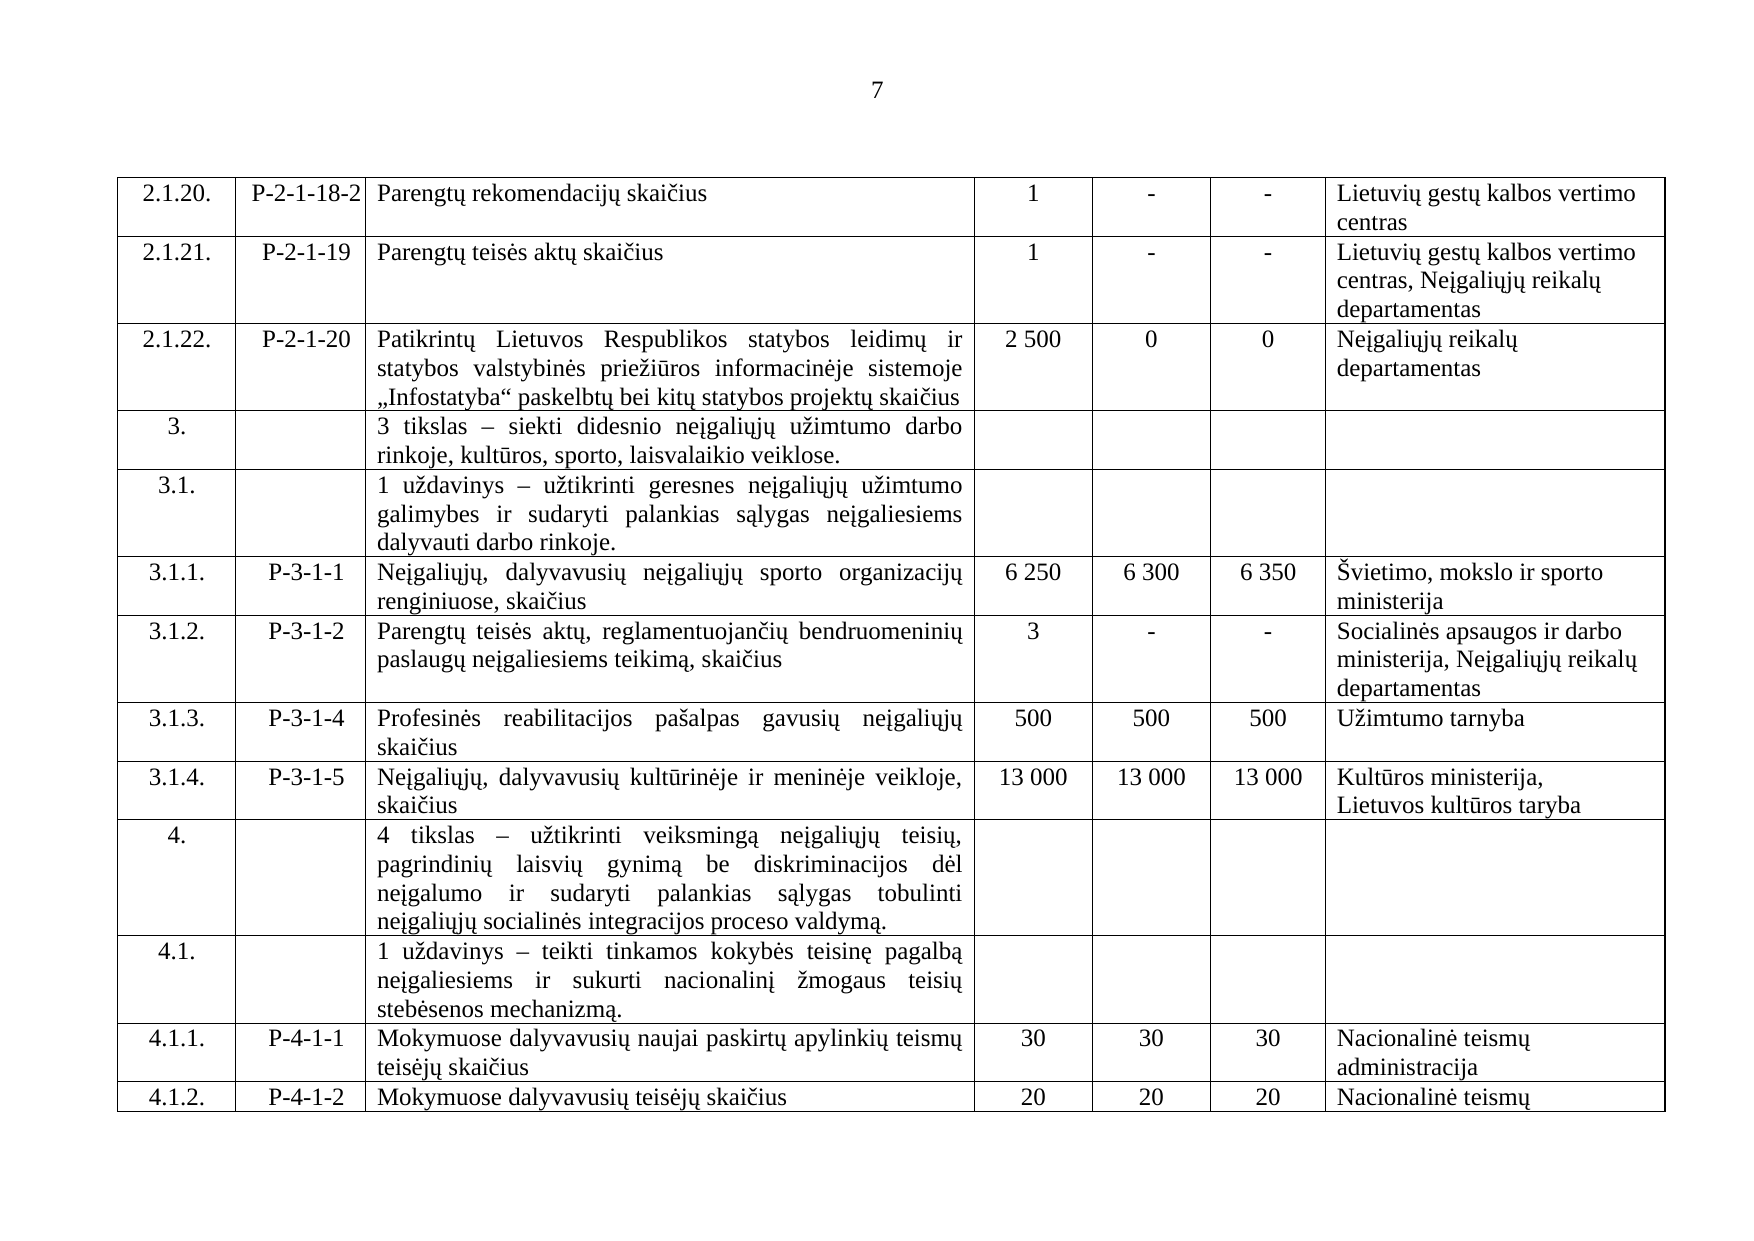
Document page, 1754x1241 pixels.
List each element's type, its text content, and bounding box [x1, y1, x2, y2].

table_cell 0 [1093, 324, 1210, 410]
table_cell 3 tikslas – siekti didesnio neįgaliųjų užimtumo darbo rinkoje, kultūros, sporto, laisvalaikio veiklose. [366, 411, 974, 469]
table_cell [1093, 936, 1210, 1022]
table_cell Kultūros ministerija, Lietuvos kultūros taryba [1326, 762, 1664, 819]
table_cell Nacionalinė teismų administracija [1326, 1024, 1664, 1081]
table_cell [236, 820, 365, 935]
table_cell 500 [975, 703, 1092, 761]
table_cell 13 000 [1211, 762, 1325, 819]
table_cell [236, 470, 365, 556]
table_cell P-3-1-1 [236, 557, 365, 615]
table_cell Parengtų teisės aktų, reglamentuojančių bendruomeninių paslaugų neįgaliesiems teikimą, skaičius [366, 616, 974, 702]
table_cell 6 250 [975, 557, 1092, 615]
table_cell 3.1.2. [118, 616, 235, 702]
table_cell 3. [118, 411, 235, 469]
table_cell 4. [118, 820, 235, 935]
table_cell [975, 936, 1092, 1022]
table_cell [1211, 470, 1325, 556]
table_cell [975, 470, 1092, 556]
table_cell 0 [1211, 324, 1325, 410]
table_cell P-3-1-4 [236, 703, 365, 761]
table_cell 2.1.21. [118, 237, 235, 323]
table_cell - [1093, 616, 1210, 702]
table_cell P-2-1-18-2 [236, 178, 365, 236]
table_cell Mokymuose dalyvavusių teisėjų skaičius [366, 1082, 974, 1111]
table_cell P-4-1-2 [236, 1082, 365, 1111]
table_cell [975, 411, 1092, 469]
table_cell 3.1.1. [118, 557, 235, 615]
table_cell [1211, 411, 1325, 469]
table_cell 20 [1093, 1082, 1210, 1111]
table_cell 500 [1093, 703, 1210, 761]
table_cell Lietuvių gestų kalbos vertimo centras, Neįgaliųjų reikalų departamentas [1326, 237, 1664, 323]
table_cell - [1211, 178, 1325, 236]
table_cell Neįgaliųjų, dalyvavusių neįgaliųjų sporto organizacijų renginiuose, skaičius [366, 557, 974, 615]
table_cell P-2-1-19 [236, 237, 365, 323]
table_cell - [1093, 178, 1210, 236]
table_cell 20 [975, 1082, 1092, 1111]
table_cell 4 tikslas – užtikrinti veiksmingą neįgaliųjų teisių, pagrindinių laisvių gynimą be diskriminacijos dėl neįgalumo ir sudaryti palankias sąlygas tobulinti neįgaliųjų socialinės integracijos proceso valdymą. [366, 820, 974, 935]
table_cell [975, 820, 1092, 935]
table_cell Švietimo, mokslo ir sporto ministerija [1326, 557, 1664, 615]
table_cell [1093, 820, 1210, 935]
table_cell Neįgaliųjų reikalų departamentas [1326, 324, 1664, 410]
table_cell 3.1. [118, 470, 235, 556]
table_cell 2.1.20. [118, 178, 235, 236]
table_cell 20 [1211, 1082, 1325, 1111]
table_cell 1 [975, 237, 1092, 323]
table_cell [236, 936, 365, 1022]
table_cell Socialinės apsaugos ir darbo ministerija, Neįgaliųjų reikalų departamentas [1326, 616, 1664, 702]
table_cell 4.1.1. [118, 1024, 235, 1081]
table_cell Parengtų rekomendacijų skaičius [366, 178, 974, 236]
table_cell [1326, 820, 1664, 935]
table_cell [236, 411, 365, 469]
table_cell Neįgaliųjų, dalyvavusių kultūrinėje ir meninėje veikloje, skaičius [366, 762, 974, 819]
table_cell 1 uždavinys – užtikrinti geresnes neįgaliųjų užimtumo galimybes ir sudaryti palankias sąlygas neįgaliesiems dalyvauti darbo rinkoje. [366, 470, 974, 556]
table_cell Mokymuose dalyvavusių naujai paskirtų apylinkių teismų teisėjų skaičius [366, 1024, 974, 1081]
table_cell [1326, 936, 1664, 1022]
table_cell 1 uždavinys – teikti tinkamos kokybės teisinę pagalbą neįgaliesiems ir sukurti nacionalinį žmogaus teisių stebėsenos mechanizmą. [366, 936, 974, 1022]
table_cell Patikrintų Lietuvos Respublikos statybos leidimų ir statybos valstybinės priežiūros informacinėje sistemoje „Infostatyba“ paskelbtų bei kitų statybos projektų skaičius [366, 324, 974, 410]
table_cell 3.1.4. [118, 762, 235, 819]
table_cell - [1211, 237, 1325, 323]
table_cell [1093, 411, 1210, 469]
table_cell 2 500 [975, 324, 1092, 410]
table_cell 3.1.3. [118, 703, 235, 761]
table_cell [1211, 936, 1325, 1022]
table_cell P-2-1-20 [236, 324, 365, 410]
table_cell 13 000 [975, 762, 1092, 819]
table_cell Parengtų teisės aktų skaičius [366, 237, 974, 323]
table_cell 30 [1211, 1024, 1325, 1081]
table_cell [1326, 470, 1664, 556]
table_cell Profesinės reabilitacijos pašalpas gavusių neįgaliųjų skaičius [366, 703, 974, 761]
table_cell [1093, 470, 1210, 556]
table_cell 3 [975, 616, 1092, 702]
table_cell [1326, 411, 1664, 469]
table_cell 4.1.2. [118, 1082, 235, 1111]
table_cell P-4-1-1 [236, 1024, 365, 1081]
table_cell Užimtumo tarnyba [1326, 703, 1664, 761]
table_cell 30 [1093, 1024, 1210, 1081]
table_cell 6 300 [1093, 557, 1210, 615]
table_cell Nacionalinė teismų [1326, 1082, 1664, 1111]
table_cell 500 [1211, 703, 1325, 761]
table_cell Lietuvių gestų kalbos vertimo centras [1326, 178, 1664, 236]
table_cell 6 350 [1211, 557, 1325, 615]
table_cell - [1093, 237, 1210, 323]
table_cell 2.1.22. [118, 324, 235, 410]
table_cell P-3-1-5 [236, 762, 365, 819]
table_cell 30 [975, 1024, 1092, 1081]
table_cell - [1211, 616, 1325, 702]
table_cell 4.1. [118, 936, 235, 1022]
table_cell [1211, 820, 1325, 935]
table_cell 1 [975, 178, 1092, 236]
table_cell 13 000 [1093, 762, 1210, 819]
table_cell P-3-1-2 [236, 616, 365, 702]
